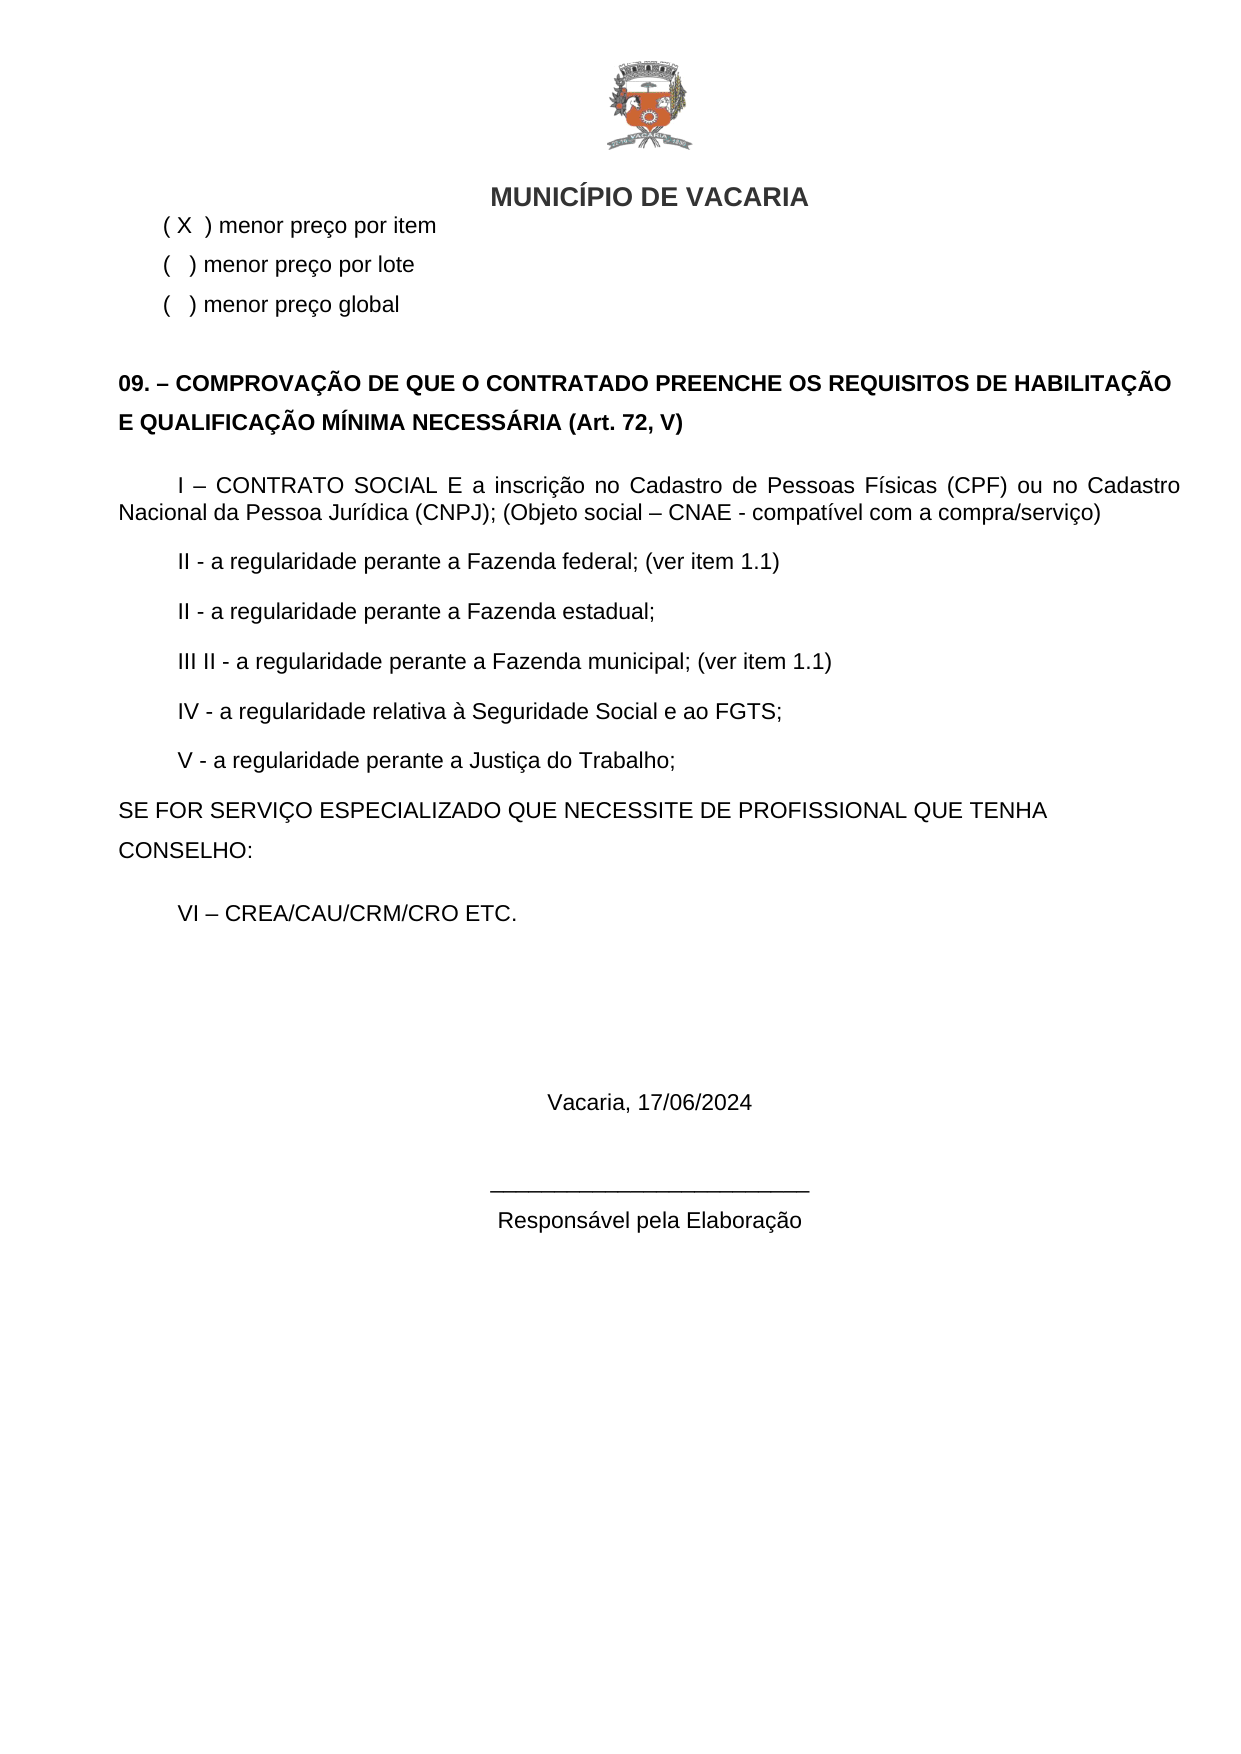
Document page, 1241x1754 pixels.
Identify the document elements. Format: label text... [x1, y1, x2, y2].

text SE FOR SERVIÇO ESPECIALIZADO QUE NECESSITE DE PROFISSIONAL QUE TENHA CONSELHO: [118, 797, 1181, 863]
text Responsável pela Elaboração [118, 1207, 1181, 1233]
text Vacaria, 17/06/2024 [118, 1088, 1181, 1115]
text II - a regularidade perante a Fazenda estadual; [118, 598, 1181, 624]
text I – CONTRATO SOCIAL E a inscrição no Cadastro de Pessoas Físicas (CPF) ou no Cadastro Nacional da Pessoa Jurídica (CNPJ); (Objeto social – CNAE - compatível com a compra/serviço) [118, 472, 1181, 525]
text ( ) menor preço por lote [118, 251, 1181, 278]
text II - a regularidade perante a Fazenda federal; (ver item 1.1) [118, 548, 1181, 575]
text VI – CREA/CAU/CRM/CRO ETC. [118, 900, 1181, 926]
text _________________________ [118, 1167, 1181, 1194]
list 09. – COMPROVAÇÃO DE QUE O CONTRATADO PREENCHE OS REQUISITOS DE HABILITAÇÃO E QUALIFICAÇÃO MÍNIMA NECESSÁRIA (Art. 72, V) [118, 370, 1181, 436]
text IV - a regularidade relativa à Seguridade Social e ao FGTS; [118, 698, 1181, 724]
text III II - a regularidade perante a Fazenda municipal; (ver item 1.1) [118, 648, 1181, 674]
text V - a regularidade perante a Justiça do Trabalho; [118, 747, 1181, 774]
text ( ) menor preço global [118, 291, 1181, 317]
text ( X ) menor preço por item [118, 212, 1181, 238]
picture [606, 60, 693, 150]
